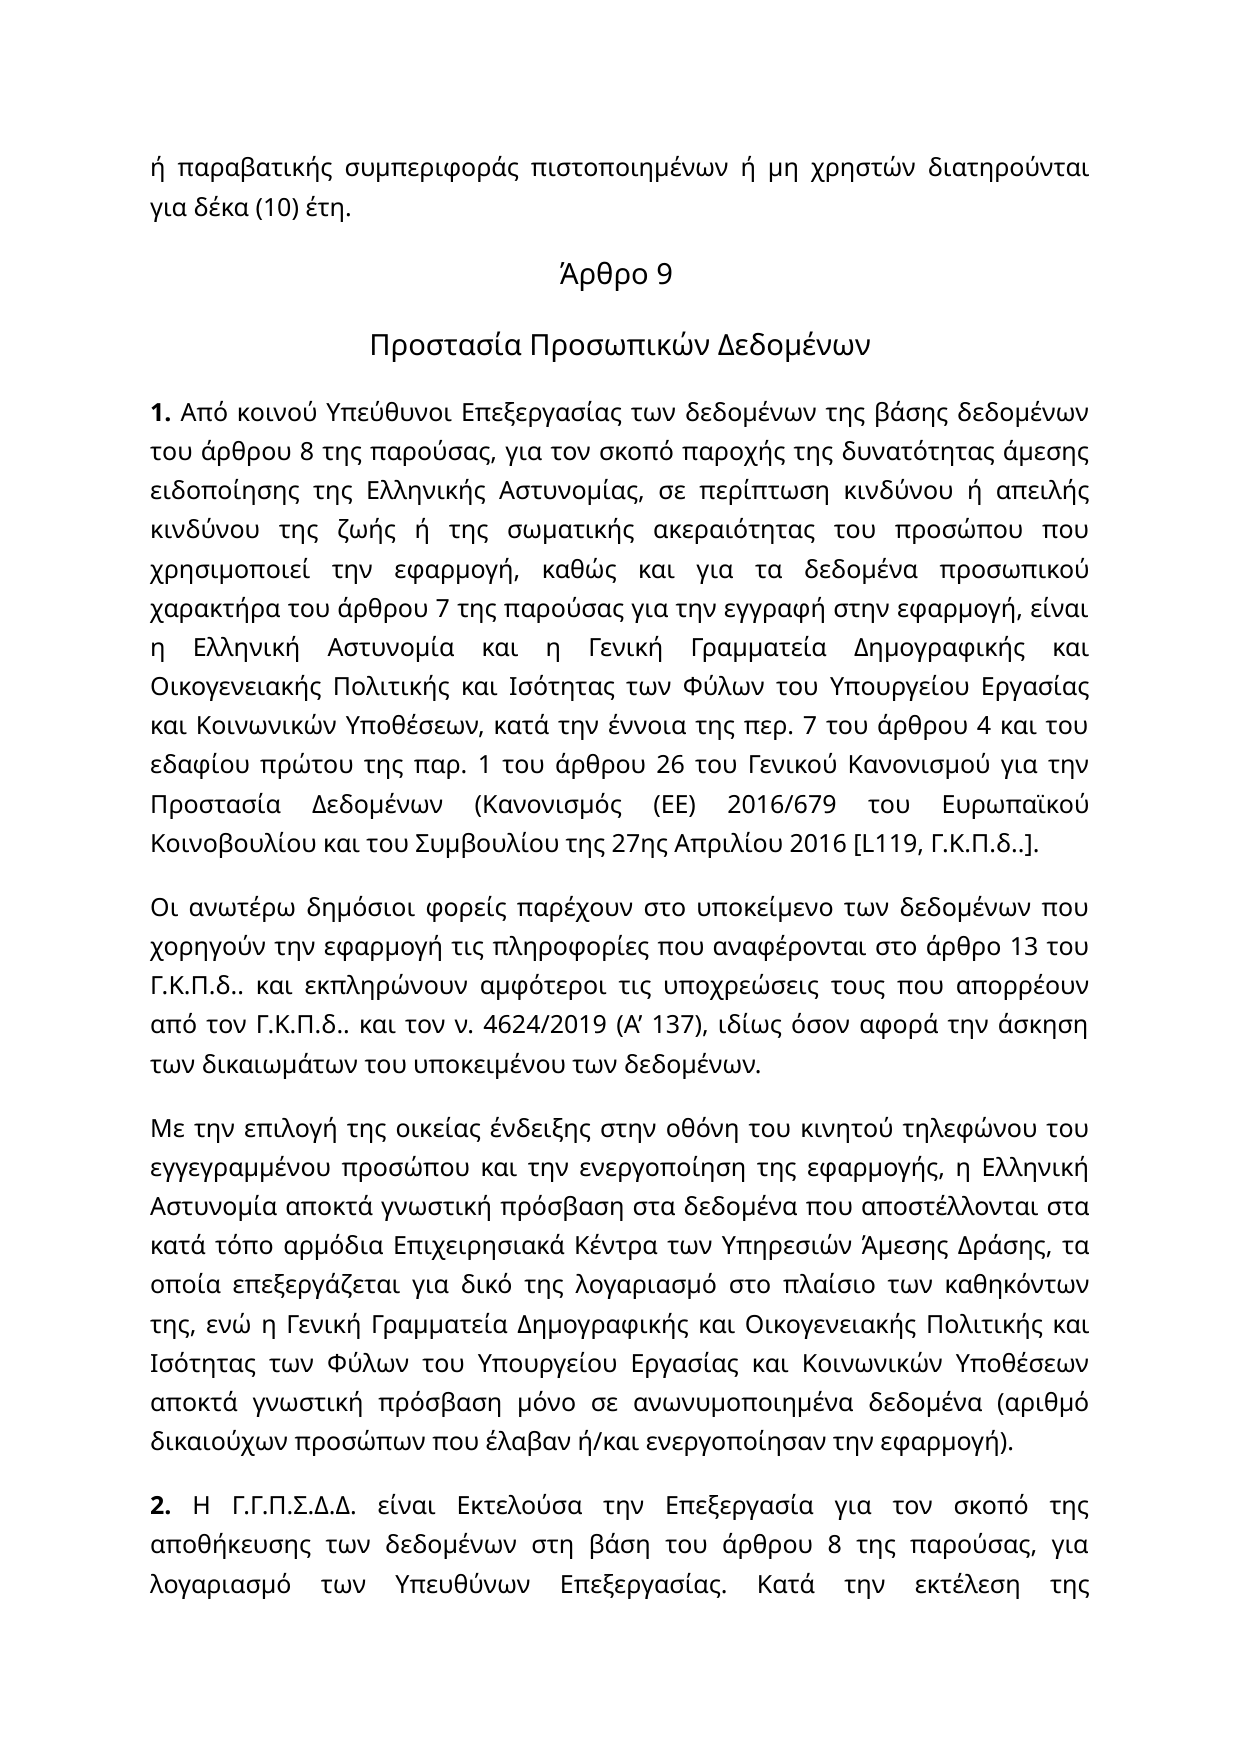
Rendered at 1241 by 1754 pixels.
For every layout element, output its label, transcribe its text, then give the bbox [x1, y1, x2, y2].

text Οι ανωτέρω δημόσιοι φορείς παρέχουν στο υποκείμενο των δεδομένων που χορηγούν την εφαρμογή τις πληροφορίες που αναφέρονται στο άρθρο 13 του Γ.Κ.Π.δ.. και εκπληρώνουν αμφότεροι τις υποχρεώσεις τους που απορρέουν από τον Γ.Κ.Π.δ.. και τον ν. 4624/2019 (Α’ 137), ιδίως όσον αφορά την άσκηση των δικαιωμάτων του υποκειμένου των δεδομένων. [150, 889, 1090, 1080]
subtitle Άρθρο 9 [150, 253, 1090, 293]
text Με την επιλογή της οικείας ένδειξης στην οθόνη του κινητού τηλεφώνου του εγγεγραμμένου προσώπου και την ενεργοποίηση της εφαρμογής, η Ελληνική Αστυνομία αποκτά γνωστική πρόσβαση στα δεδομένα που αποστέλλονται στα κατά τόπο αρμόδια Επιχειρησιακά Κέντρα των Υπηρεσιών Άμεσης Δράσης, τα οποία επεξεργάζεται για δικό της λογαριασμό στο πλαίσιο των καθηκόντων της, ενώ η Γενική Γραμματεία Δημογραφικής και Οικογενειακής Πολιτικής και Ισότητας των Φύλων του Υπουργείου Εργασίας και Κοινωνικών Υποθέσεων αποκτά γνωστική πρόσβαση μόνο σε ανωνυμοποιημένα δεδομένα (αριθμό δικαιούχων προσώπων που έλαβαν ή/και ενεργοποίησαν την εφαρμογή). [150, 1110, 1090, 1458]
subtitle Προστασία Προσωπικών Δεδομένων [150, 324, 1090, 364]
text 2. Η Γ.Γ.Π.Σ.Δ.Δ. είναι Εκτελούσα την Επεξεργασία για τον σκοπό της αποθήκευσης των δεδομένων στη βάση του άρθρου 8 της παρούσας, για λογαριασμό των Υπευθύνων Επεξεργασίας. Κατά την εκτέλεση της [150, 1488, 1090, 1600]
text 1. Από κοινού Υπεύθυνοι Επεξεργασίας των δεδομένων της βάσης δεδομένων του άρθρου 8 της παρούσας, για τον σκοπό παροχής της δυνατότητας άμεσης ειδοποίησης της Ελληνικής Αστυνομίας, σε περίπτωση κινδύνου ή απειλής κινδύνου της ζωής ή της σωματικής ακεραιότητας του προσώπου που χρησιμοποιεί την εφαρμογή, καθώς και για τα δεδομένα προσωπικού χαρακτήρα του άρθρου 7 της παρούσας για την εγγραφή στην εφαρμογή, είναι η Ελληνική Αστυνομία και η Γενική Γραμματεία Δημογραφικής και Οικογενειακής Πολιτικής και Ισότητας των Φύλων του Υπουργείου Εργασίας και Κοινωνικών Υποθέσεων, κατά την έννοια της περ. 7 του άρθρου 4 και του εδαφίου πρώτου της παρ. 1 του άρθρου 26 του Γενικού Κανονισμού για την Προστασία Δεδομένων (Κανονισμός (ΕΕ) 2016/679 του Ευρωπαϊκού Κοινοβουλίου και του Συμβουλίου της 27ης Απριλίου 2016 [L119, Γ.Κ.Π.δ..]. [150, 394, 1090, 859]
text ή παραβατικής συμπεριφοράς πιστοποιημένων ή μη χρηστών διατηρούνται για δέκα (10) έτη. [150, 150, 1090, 223]
